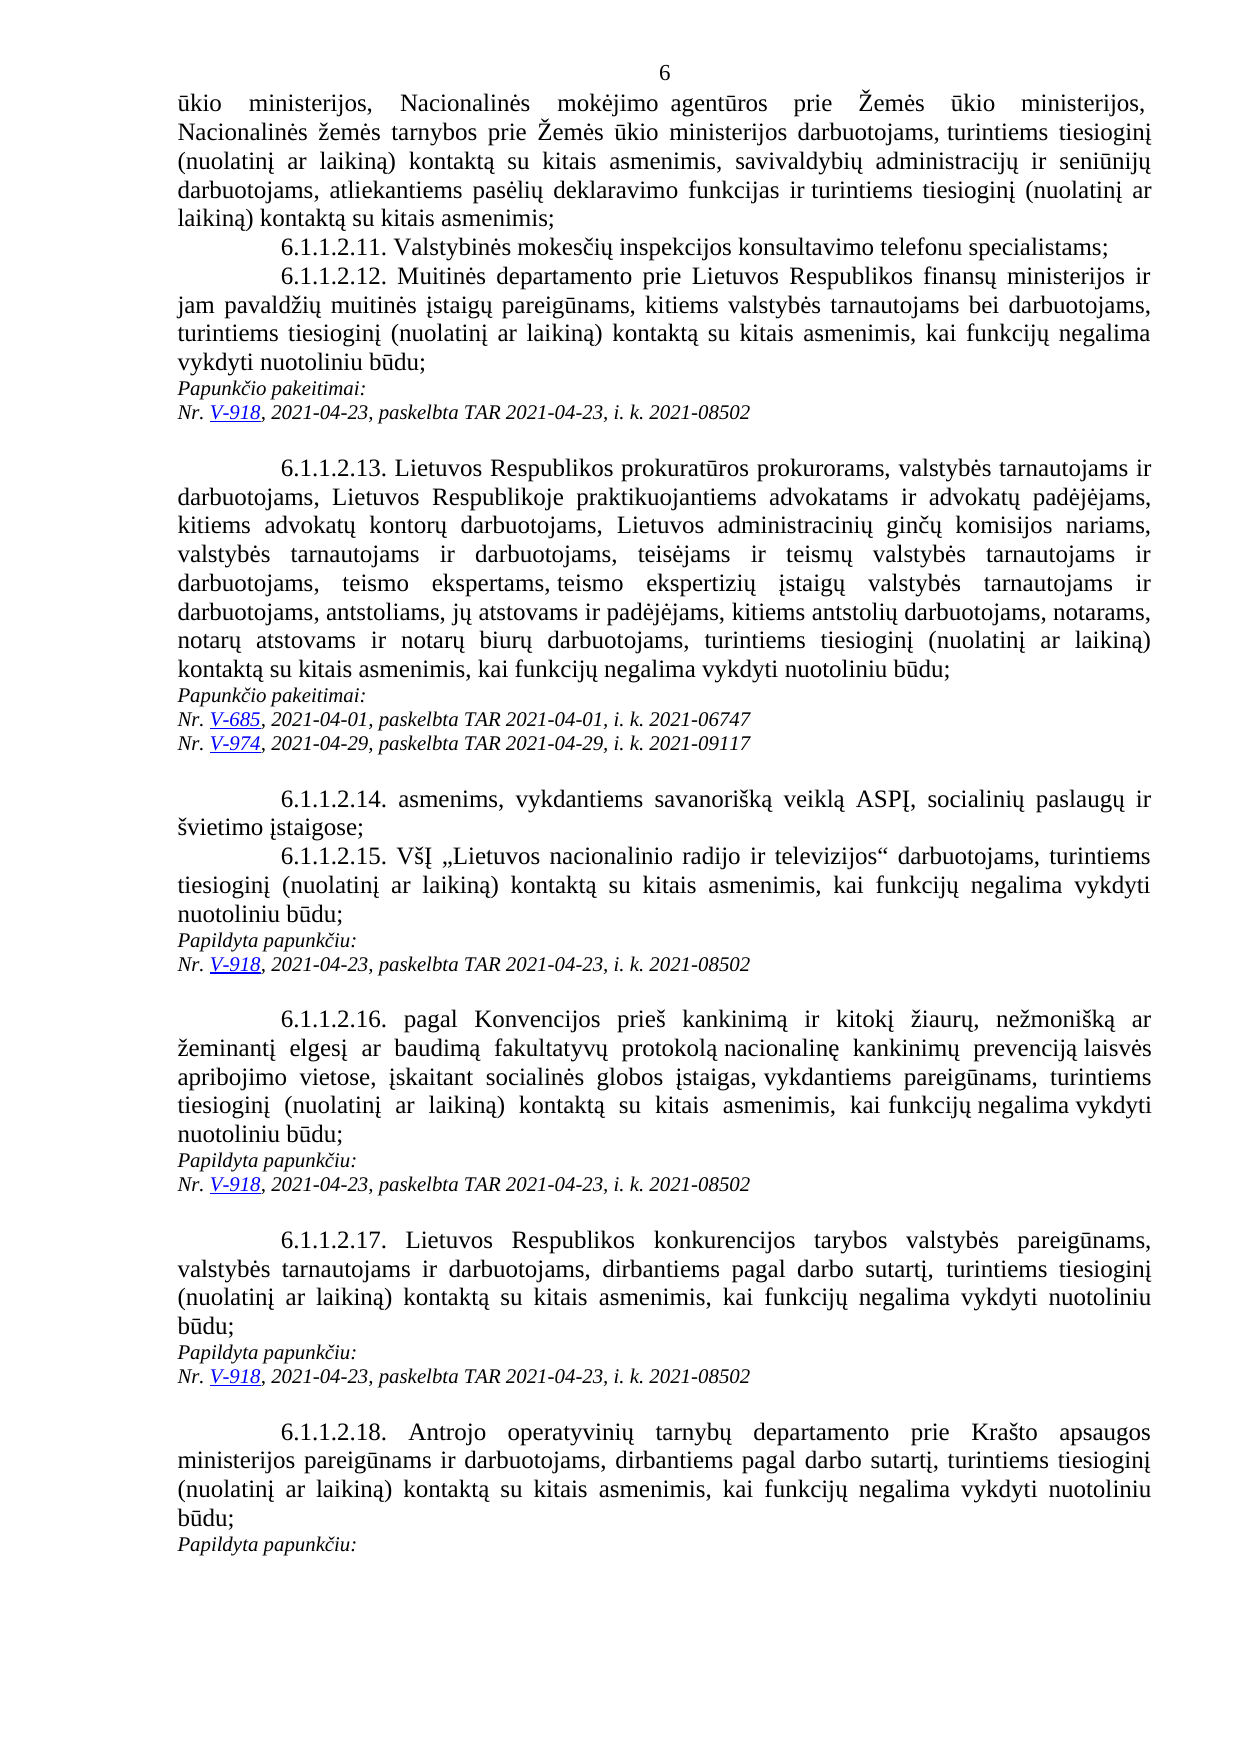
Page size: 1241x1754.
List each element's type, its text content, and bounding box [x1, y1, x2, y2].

text 6.1.1.2.17. Lietuvos Respublikos konkurencijos tarybos valstybės pareigūnams, valstybės tarnautojams ir darbuotojams, dirbantiems pagal darbo sutartį, turintiems tiesioginį (nuolatinį ar laikiną) kontaktą su kitais asmenimis, kai funkcijų negalima vykdyti nuotoliniu būdu; [177, 1225, 1152, 1340]
text Papildyta papunkčiu: [177, 1340, 1152, 1364]
text 6.1.1.2.15. VšĮ „Lietuvos nacionalinio radijo ir televizijos“ darbuotojams, turintiems tiesioginį (nuolatinį ar laikiną) kontaktą su kitais asmenimis, kai funkcijų negalima vykdyti nuotoliniu būdu; [177, 841, 1152, 927]
text Nr. V-918, 2021-04-23, paskelbta TAR 2021-04-23, i. k. 2021-08502 [177, 1172, 1152, 1196]
text 6.1.1.2.11. Valstybinės mokesčių inspekcijos konsultavimo telefonu specialistams; [177, 232, 1152, 261]
text 6.1.1.2.16. pagal Konvencijos prieš kankinimą ir kitokį žiaurų, nežmonišką ar žeminantį elgesį ar baudimą fakultatyvų protokolą nacionalinę kankinimų prevenciją laisvės apribojimo vietose, įskaitant socialinės globos įstaigas, vykdantiems pareigūnams, turintiems tiesioginį (nuolatinį ar laikiną) kontaktą su kitais asmenimis, kai funkcijų negalima vykdyti nuotoliniu būdu; [177, 1004, 1152, 1148]
text 6.1.1.2.18. Antrojo operatyvinių tarnybų departamento prie Krašto apsaugos ministerijos pareigūnams ir darbuotojams, dirbantiems pagal darbo sutartį, turintiems tiesioginį (nuolatinį ar laikiną) kontaktą su kitais asmenimis, kai funkcijų negalima vykdyti nuotoliniu būdu; [177, 1417, 1152, 1532]
text Papunkčio pakeitimai: [177, 376, 1152, 400]
text Nr. V-974, 2021-04-29, paskelbta TAR 2021-04-29, i. k. 2021-09117 [177, 731, 1152, 755]
text Papildyta papunkčiu: [177, 1148, 1152, 1172]
text Nr. V-918, 2021-04-23, paskelbta TAR 2021-04-23, i. k. 2021-08502 [177, 400, 1152, 424]
text 6.1.1.2.13. Lietuvos Respublikos prokuratūros prokurorams, valstybės tarnautojams ir darbuotojams, Lietuvos Respublikoje praktikuojantiems advokatams ir advokatų padėjėjams, kitiems advokatų kontorų darbuotojams, Lietuvos administracinių ginčų komisijos nariams, valstybės tarnautojams ir darbuotojams, teisėjams ir teismų valstybės tarnautojams ir darbuotojams, teismo ekspertams, teismo ekspertizių įstaigų valstybės tarnautojams ir darbuotojams, antstoliams, jų atstovams ir padėjėjams, kitiems antstolių darbuotojams, notarams, notarų atstovams ir notarų biurų darbuotojams, turintiems tiesioginį (nuolatinį ar laikiną) kontaktą su kitais asmenimis, kai funkcijų negalima vykdyti nuotoliniu būdu; [177, 453, 1152, 683]
text Nr. V-918, 2021-04-23, paskelbta TAR 2021-04-23, i. k. 2021-08502 [177, 952, 1152, 976]
text ūkio ministerijos, Nacionalinės mokėjimo agentūros prie Žemės ūkio ministerijos, Nacionalinės žemės tarnybos prie Žemės ūkio ministerijos darbuotojams, turintiems tiesioginį (nuolatinį ar laikiną) kontaktą su kitais asmenimis, savivaldybių administracijų ir seniūnijų darbuotojams, atliekantiems pasėlių deklaravimo funkcijas ir turintiems tiesioginį (nuolatinį ar laikiną) kontaktą su kitais asmenimis; [177, 88, 1152, 232]
text Papunkčio pakeitimai: [177, 683, 1152, 707]
text 6.1.1.2.12. Muitinės departamento prie Lietuvos Respublikos finansų ministerijos ir jam pavaldžių muitinės įstaigų pareigūnams, kitiems valstybės tarnautojams bei darbuotojams, turintiems tiesioginį (nuolatinį ar laikiną) kontaktą su kitais asmenimis, kai funkcijų negalima vykdyti nuotoliniu būdu; [177, 261, 1152, 376]
text Nr. V-685, 2021-04-01, paskelbta TAR 2021-04-01, i. k. 2021-06747 [177, 707, 1152, 731]
text Papildyta papunkčiu: [177, 1532, 1152, 1556]
text Nr. V-918, 2021-04-23, paskelbta TAR 2021-04-23, i. k. 2021-08502 [177, 1364, 1152, 1388]
text 6.1.1.2.14. asmenims, vykdantiems savanorišką veiklą ASPĮ, socialinių paslaugų ir švietimo įstaigose; [177, 784, 1152, 841]
text Papildyta papunkčiu: [177, 927, 1152, 952]
